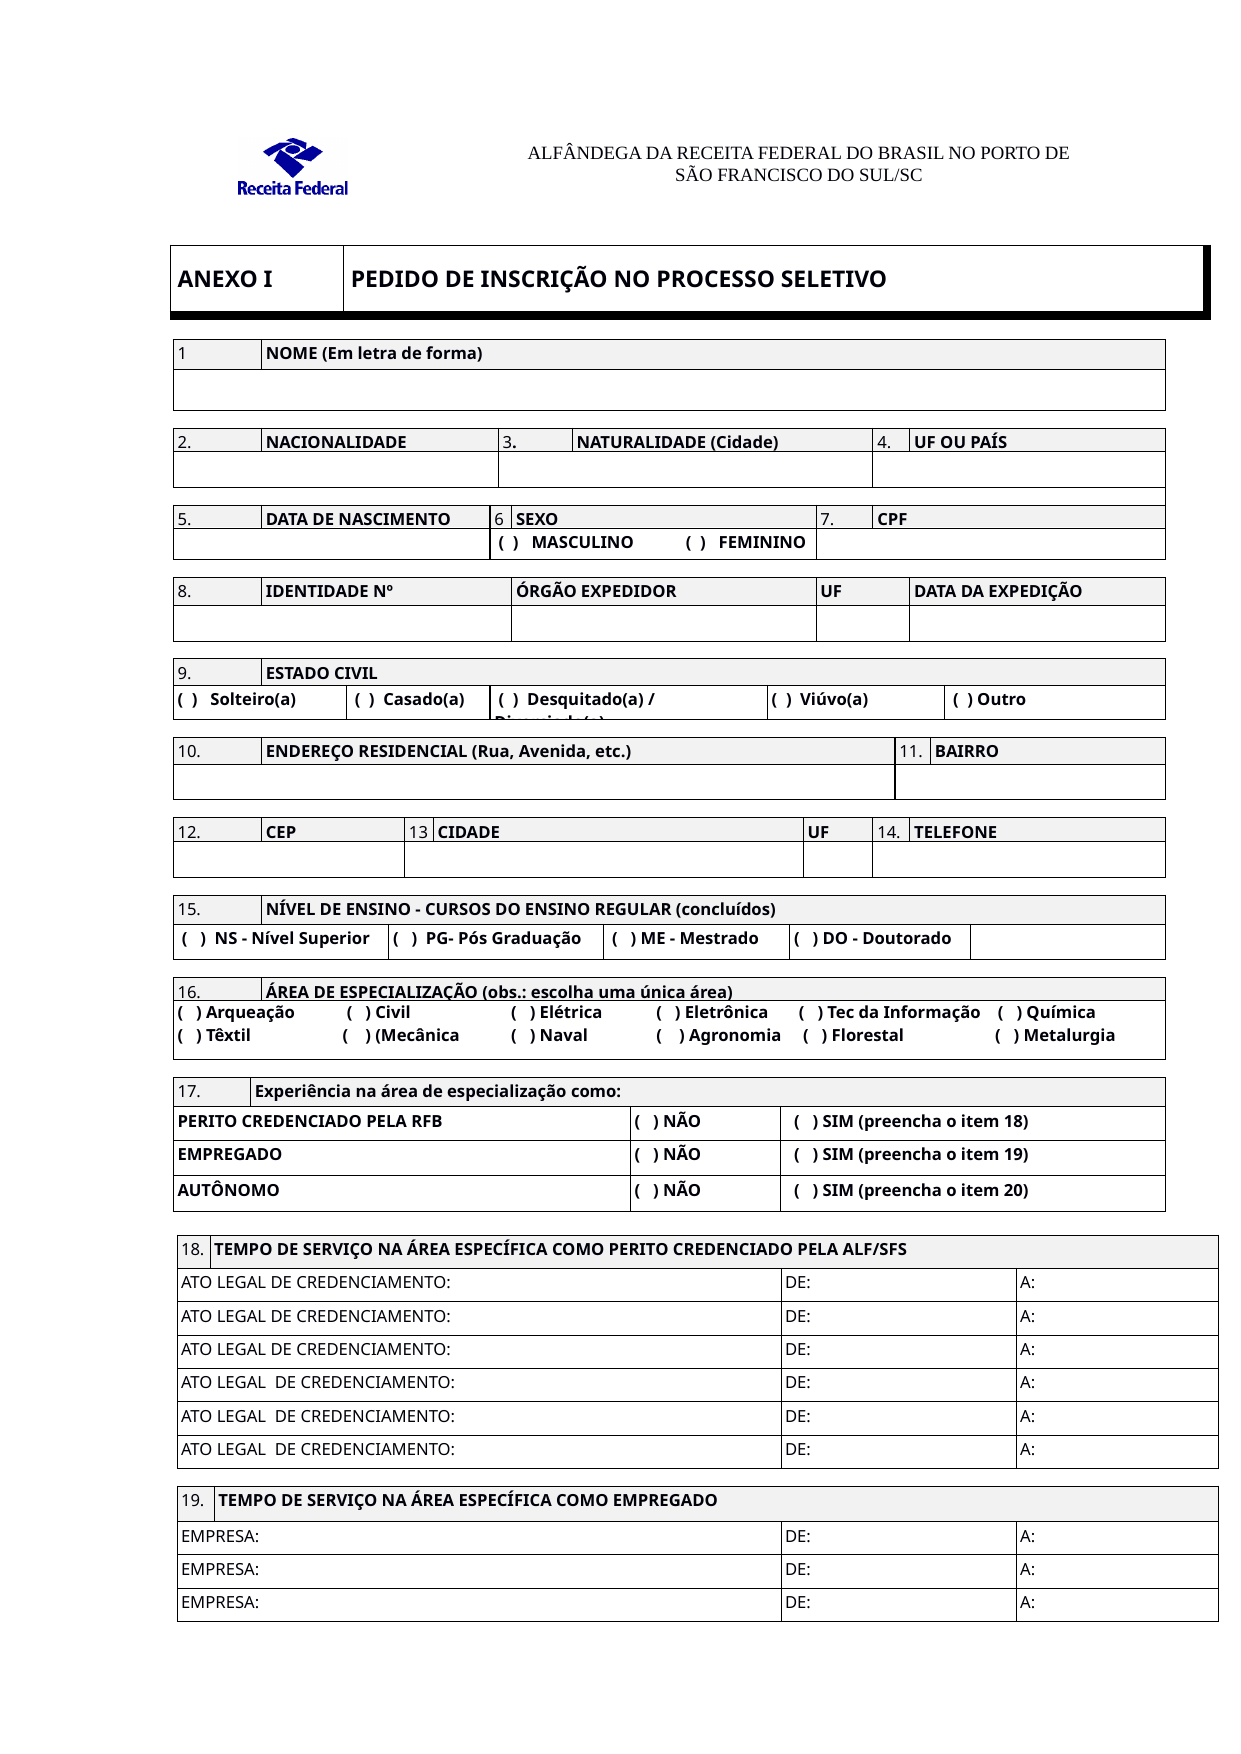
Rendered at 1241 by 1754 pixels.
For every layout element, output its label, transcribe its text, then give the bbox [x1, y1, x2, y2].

table_cell [173, 488, 498, 504]
table_header nome (Em letra de forma) [262, 340, 498, 369]
table_header ANEXO I [171, 246, 343, 311]
table_cell [873, 842, 1165, 877]
table_cell ( ) MASCULINO ( ) FEMININO [491, 529, 816, 559]
table_cell [790, 1078, 1165, 1106]
table_cell 5. [174, 506, 261, 527]
table_cell TELEFONE [910, 818, 1165, 841]
table_cell AUTÔNOMO [174, 1176, 630, 1211]
table_cell 15. [174, 896, 261, 924]
table_cell ( ) NÃO [631, 1176, 780, 1211]
table_cell ( ) DO - Doutorado [790, 925, 970, 959]
table_cell EMPRESA: [178, 1589, 781, 1621]
table_cell ATO LEGAL DE CREDENCIAMENTO: [178, 1302, 781, 1334]
table_header [498, 340, 572, 369]
table_cell [498, 488, 873, 504]
table_cell 2. [174, 429, 261, 451]
table_cell [698, 560, 816, 577]
table_cell A: [1017, 1522, 1218, 1554]
table_cell [174, 529, 489, 559]
table_cell [1114, 720, 1123, 737]
table_cell [971, 925, 1165, 959]
table_cell [816, 642, 910, 658]
table_cell EMPRESA: [178, 1555, 781, 1588]
table_cell DE: [782, 1302, 1016, 1334]
table_cell [804, 842, 872, 877]
table_cell ( ) Elétrica ( ) Naval [498, 1001, 652, 1059]
table_cell ( ) NÃO [631, 1107, 780, 1139]
table_header [572, 340, 873, 369]
table_cell [499, 452, 872, 487]
table_cell [919, 411, 1165, 428]
table_cell EMPREGADO [174, 1141, 630, 1175]
table_cell ESTADO CIVIL [262, 659, 1165, 685]
table_cell [194, 1060, 1165, 1077]
table_cell NACIONALIDADE [262, 429, 498, 451]
table_cell DE: [782, 1555, 1016, 1588]
table_cell [767, 720, 1114, 737]
table_cell UF [817, 578, 909, 605]
table_cell [174, 452, 498, 487]
table_cell 10. [174, 738, 261, 764]
table_cell [173, 411, 261, 428]
table_cell [173, 720, 346, 737]
table_cell 9. [174, 659, 261, 685]
table_cell NATURALIDADE (Cidade) [573, 429, 872, 451]
table_cell [781, 1141, 790, 1175]
table_cell [781, 1176, 790, 1211]
table_cell [910, 411, 919, 428]
table_cell 13. [405, 818, 433, 841]
table_cell DE: [782, 1336, 1016, 1368]
table_cell DE: [782, 1402, 1016, 1434]
table_cell ATO LEGAL DE CREDENCIAMENTO: [178, 1436, 781, 1468]
table_cell A: [1017, 1402, 1218, 1434]
table_cell 3. [499, 429, 572, 451]
table_cell 7. [817, 506, 872, 527]
table_cell 12. [174, 818, 261, 841]
table_cell DATA DA EXPEDIÇÃO [910, 578, 1165, 605]
table_cell SEXO [512, 506, 816, 527]
table_cell [781, 1107, 790, 1139]
table_cell A: [1017, 1369, 1218, 1401]
table_cell 6. [491, 506, 511, 527]
table_cell ( ) NS - Nível Superior [174, 925, 388, 959]
table_cell [512, 606, 816, 641]
table_cell [1123, 720, 1165, 737]
table_cell A: [1017, 1269, 1218, 1301]
table_cell [174, 606, 511, 641]
table_cell ATO LEGAL DE CREDENCIAMENTO: [178, 1336, 781, 1368]
table_cell [177, 1469, 1208, 1486]
table_cell CPF [873, 506, 1165, 527]
table_cell [873, 411, 910, 428]
table_cell ÓRGÃO EXPEDIDOR [512, 578, 816, 605]
table_cell PERITO CREDENCIADO PELA RFB [174, 1107, 630, 1139]
table_cell [173, 960, 389, 977]
table_header 18. [178, 1236, 210, 1268]
table_cell CEP [262, 818, 404, 841]
table_cell ATO LEGAL DE CREDENCIAMENTO: [178, 1402, 781, 1434]
table_cell UF [804, 818, 872, 841]
table_cell ( ) SIM (preencha o item 18) [790, 1107, 1165, 1139]
table_cell DE: [782, 1436, 1016, 1468]
table_cell [895, 800, 903, 817]
table_cell [971, 960, 980, 977]
table_cell [904, 800, 1165, 817]
table_cell BAIRRO [931, 738, 1165, 764]
table_cell 11. [896, 738, 930, 764]
table_cell [490, 720, 767, 737]
table_cell DE: [782, 1369, 1016, 1401]
table_cell [173, 878, 404, 894]
picture [237, 137, 348, 195]
table_cell IDENTIDADE Nº [262, 578, 511, 605]
table_cell [490, 560, 698, 577]
table_cell DE: [782, 1269, 1016, 1301]
table_cell [781, 1078, 790, 1106]
table_cell [817, 606, 909, 641]
table_cell [910, 606, 1165, 641]
table_cell [405, 842, 803, 877]
table_cell ENDEREÇO RESIDENCIAL (Rua, Avenida, etc.) [262, 738, 894, 764]
table_cell [1208, 1469, 1219, 1486]
table_cell [873, 452, 1165, 487]
table_header [873, 340, 910, 369]
table_cell ( ) ME - Mestrado [604, 925, 789, 959]
table_cell [790, 960, 971, 977]
table_cell [825, 560, 1165, 577]
table_cell [346, 720, 490, 737]
table_cell [405, 878, 803, 894]
table_header 1 [174, 340, 261, 369]
table_cell 16. [174, 978, 261, 1000]
table_cell ( ) SIM (preencha o item 19) [790, 1141, 1165, 1175]
table_header PEDIDO DE INSCRIÇÃO NO PROCESSO SELETIVO [344, 246, 1203, 311]
table_cell A: [1017, 1436, 1218, 1468]
table_cell [980, 960, 1165, 977]
table_cell [174, 765, 894, 799]
table_header TEMPO DE SERVIÇO NA ÁREA ESPECÍFICA COMO PERITO CREDENCIADO PELA ALF/SFS [211, 1236, 1218, 1268]
table_cell [174, 842, 404, 877]
table_cell [910, 642, 919, 658]
table_cell ( ) PG- Pós Graduação [389, 925, 603, 959]
table_cell ( ) SIM (preencha o item 20) [790, 1176, 1165, 1211]
table_cell ( ) NÃO [631, 1141, 780, 1175]
table_cell [173, 642, 512, 658]
table_cell 14. [873, 818, 909, 841]
table_cell [498, 411, 572, 428]
table_cell ( ) Casado(a) [347, 686, 489, 719]
table_cell ( ) Solteiro(a) [174, 686, 346, 719]
table_cell [512, 642, 816, 658]
table_cell DATA DE NASCIMENTO [262, 506, 489, 527]
table_cell [817, 529, 1165, 559]
table_cell 8. [174, 578, 261, 605]
table_cell EMPRESA: [178, 1522, 781, 1554]
table_cell ATO LEGAL DE CREDENCIAMENTO: [178, 1369, 781, 1401]
table_cell [919, 642, 1165, 658]
table_cell A: [1017, 1336, 1218, 1368]
table_cell DE: [782, 1589, 1016, 1621]
table_cell 19. [178, 1487, 214, 1521]
table_cell ( ) Viúvo(a) [768, 686, 944, 719]
table_cell DE: [782, 1522, 1016, 1554]
table_cell [173, 1060, 194, 1077]
table_cell [873, 488, 1165, 504]
table_cell [896, 765, 1165, 799]
table_cell TEMPO DE SERVIÇO NA ÁREA ESPECÍFICA COMO EMPREGADO [215, 1487, 1218, 1521]
table_cell 4. [873, 429, 909, 451]
table_cell [882, 878, 1165, 894]
table_cell [803, 878, 873, 894]
table_cell [603, 960, 790, 977]
table_cell CIDADE [434, 818, 803, 841]
table_cell A: [1017, 1589, 1218, 1621]
table_cell A: [1017, 1555, 1218, 1588]
table_cell ( ) Eletrônica ( ) Tec da Informação ( ) Química ( ) Agronomia ( ) Florestal ( ) Metalurgia [652, 1001, 1165, 1059]
table_cell NÍVEL DE ENSINO - CURSOS DO ENSINO REGULAR (concluídos) [262, 896, 1165, 924]
table_cell ( ) Outro ( ) Outro [945, 686, 1165, 719]
table_header [910, 340, 1165, 369]
table_cell [873, 878, 882, 894]
table_cell [173, 800, 895, 817]
table_cell ( ) Desquitado(a) / Divorciado(a) [491, 686, 767, 719]
table_cell UF OU PAÍS [910, 429, 1165, 451]
table_cell [389, 960, 603, 977]
table_cell [572, 411, 873, 428]
table_cell ( ) Civil ( ) (Mecânica [338, 1001, 498, 1059]
table_cell [261, 411, 498, 428]
table_cell [816, 560, 825, 577]
table_cell [173, 560, 490, 577]
table_cell [174, 370, 1165, 410]
table_cell A: [1017, 1302, 1218, 1334]
table_cell 17. [174, 1078, 250, 1106]
table_cell ( ) Arqueação ( ) Têxtil [174, 1001, 338, 1059]
table_cell ÁREA DE ESPECIALIZAÇÃO (obs.: escolha uma única área) [262, 978, 1165, 1000]
table_cell ATO LEGAL DE CREDENCIAMENTO: [178, 1269, 781, 1301]
table_cell Experiência na área de especialização como: [251, 1078, 781, 1106]
